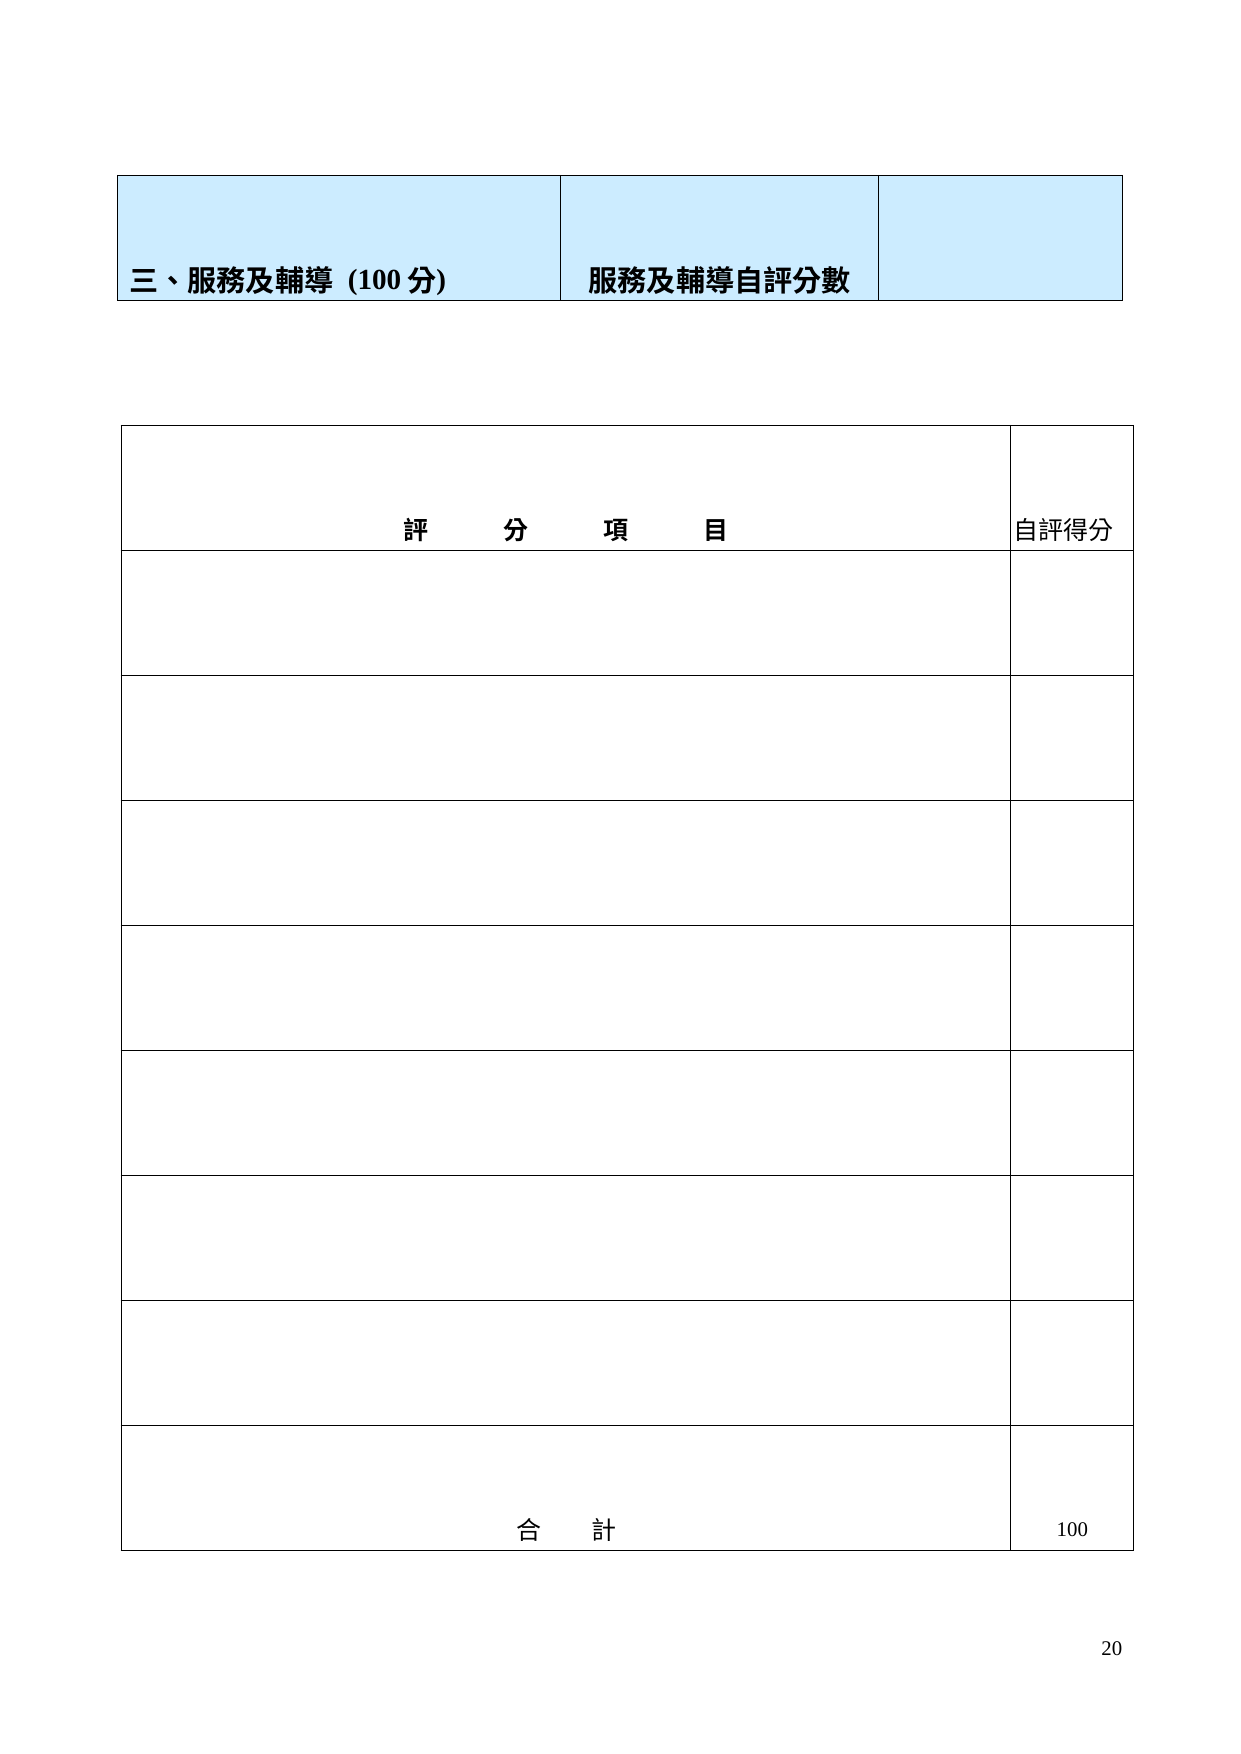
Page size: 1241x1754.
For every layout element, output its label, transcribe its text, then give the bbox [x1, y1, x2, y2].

table_cell [122, 1301, 1010, 1425]
table_cell [122, 926, 1010, 1050]
table_header 服務及輔導自評分數 [561, 176, 878, 300]
table_header 自評得分 [1011, 426, 1133, 550]
table_cell 合 計 [122, 1426, 1010, 1550]
table_cell [1011, 1176, 1133, 1300]
table_header 評 分 項 目 [122, 426, 1010, 550]
table_cell [122, 676, 1010, 800]
table_cell 100 [1011, 1426, 1133, 1550]
table_header 三、服務及輔導 (100分) [118, 176, 560, 300]
table_cell [122, 801, 1010, 925]
table_cell [1011, 1051, 1133, 1175]
table_cell [1011, 1301, 1133, 1425]
table_header [879, 176, 1122, 300]
table_cell [1011, 926, 1133, 1050]
table_cell [1011, 801, 1133, 925]
table_cell [1011, 551, 1133, 675]
table_cell [122, 1176, 1010, 1300]
table_cell [122, 551, 1010, 675]
table_cell [1011, 676, 1133, 800]
table_cell [122, 1051, 1010, 1175]
